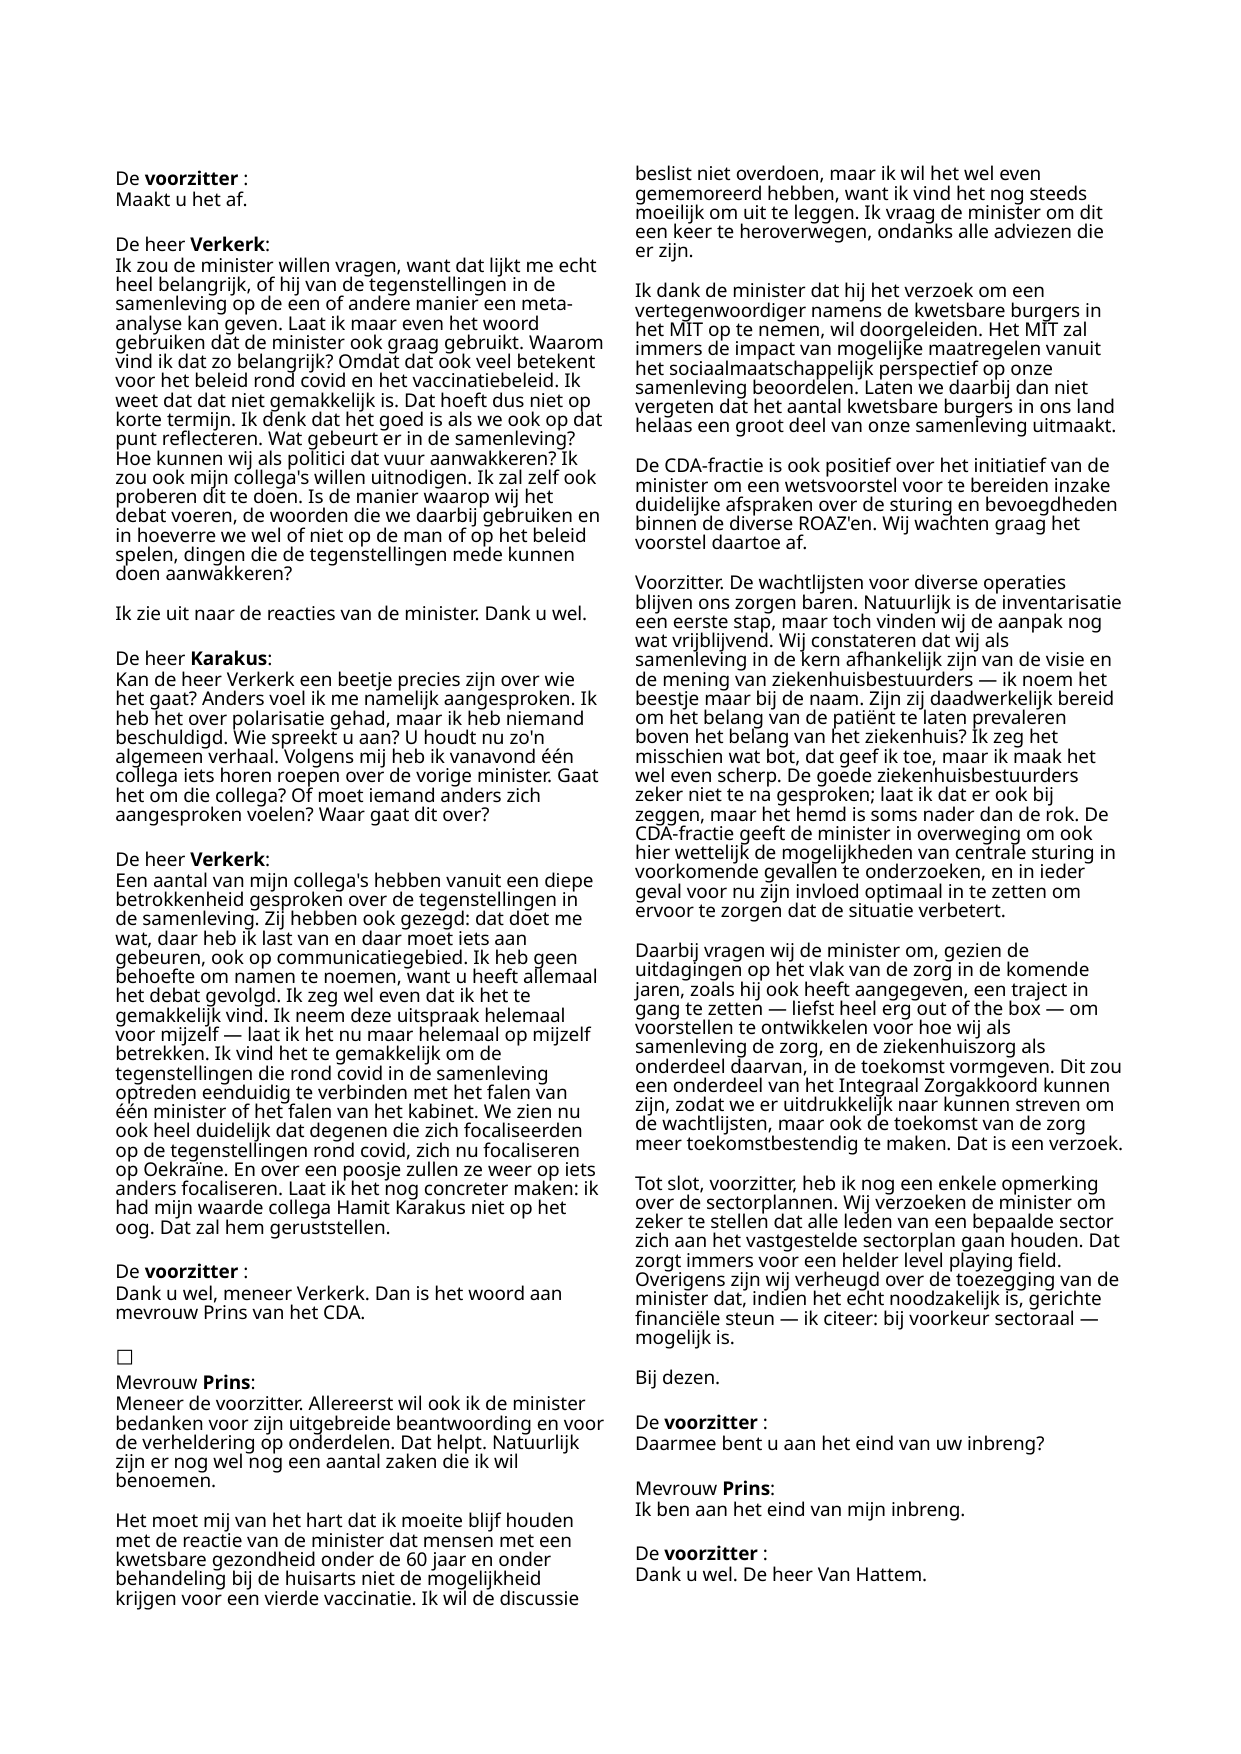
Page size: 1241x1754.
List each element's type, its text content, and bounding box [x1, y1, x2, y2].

text Daarmee bent u aan het eind van uw inbreng? [635, 1435, 1125, 1454]
text Dank u wel. De heer Van Hattem. [635, 1566, 1125, 1586]
text Ik zou de minister willen vragen, want dat lijkt me echt heel belangrijk, of hij van de tegenstellingen in de samenleving op de een of andere manier een meta-analyse kan geven. Laat ik maar even het woord gebruiken dat de minister ook graag gebruikt. Waarom vind ik dat zo belangrijk? Omdat dat ook veel betekent voor het beleid rond covid en het vaccinatiebeleid. Ik weet dat dat niet gemakkelijk is. Dat hoeft dus niet op korte termijn. Ik denk dat het goed is als we ook op dat punt reflecteren. Wat gebeurt er in de samenleving? Hoe kunnen wij als politici dat vuur aanwakkeren? Ik zou ook mijn collega's willen uitnodigen. Ik zal zelf ook proberen dit te doen. Is de manier waarop wij het debat voeren, de woorden die we daarbij gebruiken en in hoeverre we wel of niet op de man of op het beleid spelen, dingen die de tegenstellingen mede kunnen doen aanwakkeren? [115, 257, 605, 584]
text De voorzitter : [115, 165, 605, 191]
text Daarbij vragen wij de minister om, gezien de uitdagingen op het vlak van de zorg in de komende jaren, zoals hij ook heeft aangegeven, een traject in gang te zetten — liefst heel erg out of the box — om voorstellen te ontwikkelen voor hoe wij als samenleving de zorg, en de ziekenhuiszorg als onderdeel daarvan, in de toekomst vormgeven. Dit zou een onderdeel van het Integraal Zorgakkoord kunnen zijn, zodat we er uitdrukkelijk naar kunnen streven om de wachtlijsten, maar ook de toekomst van de zorg meer toekomstbestendig te maken. Dat is een verzoek. [635, 942, 1125, 1154]
text Mevrouw Prins: [115, 1369, 605, 1395]
text De heer Karakus: [115, 645, 605, 671]
text Dank u wel, meneer Verkerk. Dan is het woord aan mevrouw Prins van het CDA. [115, 1284, 605, 1323]
text Mevrouw Prins: [635, 1475, 1125, 1501]
text Maakt u het af. [115, 191, 605, 210]
text Bij dezen. [635, 1369, 1125, 1388]
text De voorzitter : [115, 1259, 605, 1284]
text De voorzitter : [635, 1409, 1125, 1435]
text Voorzitter. De wachtlijsten voor diverse operaties blijven ons zorgen baren. Natuurlijk is de inventarisatie een eerste stap, maar toch vinden wij de aanpak nog wat vrijblijvend. Wij constateren dat wij als samenleving in de kern afhankelijk zijn van de visie en de mening van ziekenhuisbestuurders — ik noem het beestje maar bij de naam. Zijn zij daadwerkelijk bereid om het belang van de patiënt te laten prevaleren boven het belang van het ziekenhuis? Ik zeg het misschien wat bot, dat geef ik toe, maar ik maak het wel even scherp. De goede ziekenhuisbestuurders zeker niet te na gesproken; laat ik dat er ook bij zeggen, maar het hemd is soms nader dan de rok. De CDA-fractie geeft de minister in overweging om ook hier wettelijk de mogelijkheden van centrale sturing in voorkomende gevallen te onderzoeken, en in ieder geval voor nu zijn invloed optimaal in te zetten om ervoor te zorgen dat de situatie verbetert. [635, 574, 1125, 921]
text Kan de heer Verkerk een beetje precies zijn over wie het gaat? Anders voel ik me namelijk aangesproken. Ik heb het over polarisatie gehad, maar ik heb niemand beschuldigd. Wie spreekt u aan? U houdt nu zo'n algemeen verhaal. Volgens mij heb ik vanavond één collega iets horen roepen over de vorige minister. Gaat het om die collega? Of moet iemand anders zich aangesproken voelen? Waar gaat dit over? [115, 671, 605, 825]
text Meneer de voorzitter. Allereerst wil ook ik de minister bedanken voor zijn uitgebreide beantwoording en voor de verheldering op onderdelen. Dat helpt. Natuurlijk zijn er nog wel nog een aantal zaken die ik wil benoemen. [115, 1395, 605, 1492]
text Het moet mij van het hart dat ik moeite blijf houden met de reactie van de minister dat mensen met een kwetsbare gezondheid onder de 60 jaar en onder behandeling bij de huisarts niet de mogelijkheid krijgen voor een vierde vaccinatie. Ik wil de discussie [115, 1512, 605, 1609]
text De voorzitter : [635, 1541, 1125, 1566]
text ⬜ [115, 1344, 605, 1369]
text Een aantal van mijn collega's hebben vanuit een diepe betrokkenheid gesproken over de tegenstellingen in de samenleving. Zij hebben ook gezegd: dat doet me wat, daar heb ik last van en daar moet iets aan gebeuren, ook op communicatiegebied. Ik heb geen behoefte om namen te noemen, want u heeft allemaal het debat gevolgd. Ik zeg wel even dat ik het te gemakkelijk vind. Ik neem deze uitspraak helemaal voor mijzelf — laat ik het nu maar helemaal op mijzelf betrekken. Ik vind het te gemakkelijk om de tegenstellingen die rond covid in de samenleving optreden eenduidig te verbinden met het falen van één minister of het falen van het kabinet. We zien nu ook heel duidelijk dat degenen die zich focaliseerden op de tegenstellingen rond covid, zich nu focaliseren op Oekraïne. En over een poosje zullen ze weer op iets anders focaliseren. Laat ik het nog concreter maken: ik had mijn waarde collega Hamit Karakus niet op het oog. Dat zal hem geruststellen. [115, 872, 605, 1238]
text Ik dank de minister dat hij het verzoek om een vertegenwoordiger namens de kwetsbare burgers in het MIT op te nemen, wil doorgeleiden. Het MIT zal immers de impact van mogelijke maatregelen vanuit het sociaalmaatschappelijk perspectief op onze samenleving beoordelen. Laten we daarbij dan niet vergeten dat het aantal kwetsbare burgers in ons land helaas een groot deel van onze samenleving uitmaakt. [635, 282, 1125, 437]
text De heer Verkerk: [115, 231, 605, 257]
text De CDA-fractie is ook positief over het initiatief van de minister om een wetsvoorstel voor te bereiden inzake duidelijke afspraken over de sturing en bevoegdheden binnen de diverse ROAZ'en. Wij wachten graag het voorstel daartoe af. [635, 457, 1125, 554]
text Tot slot, voorzitter, heb ik nog een enkele opmerking over de sectorplannen. Wij verzoeken de minister om zeker te stellen dat alle leden van een bepaalde sector zich aan het vastgestelde sectorplan gaan houden. Dat zorgt immers voor een helder level playing field. Overigens zijn wij verheugd over de toezegging van de minister dat, indien het echt noodzakelijk is, gerichte financiële steun — ik citeer: bij voorkeur sectoraal — mogelijk is. [635, 1175, 1125, 1348]
text Ik ben aan het eind van mijn inbreng. [635, 1501, 1125, 1520]
text Ik zie uit naar de reacties van de minister. Dank u wel. [115, 605, 605, 624]
text beslist niet overdoen, maar ik wil het wel even gememoreerd hebben, want ik vind het nog steeds moeilijk om uit te leggen. Ik vraag de minister om dit een keer te heroverwegen, ondanks alle adviezen die er zijn. [635, 165, 1125, 262]
text De heer Verkerk: [115, 846, 605, 872]
